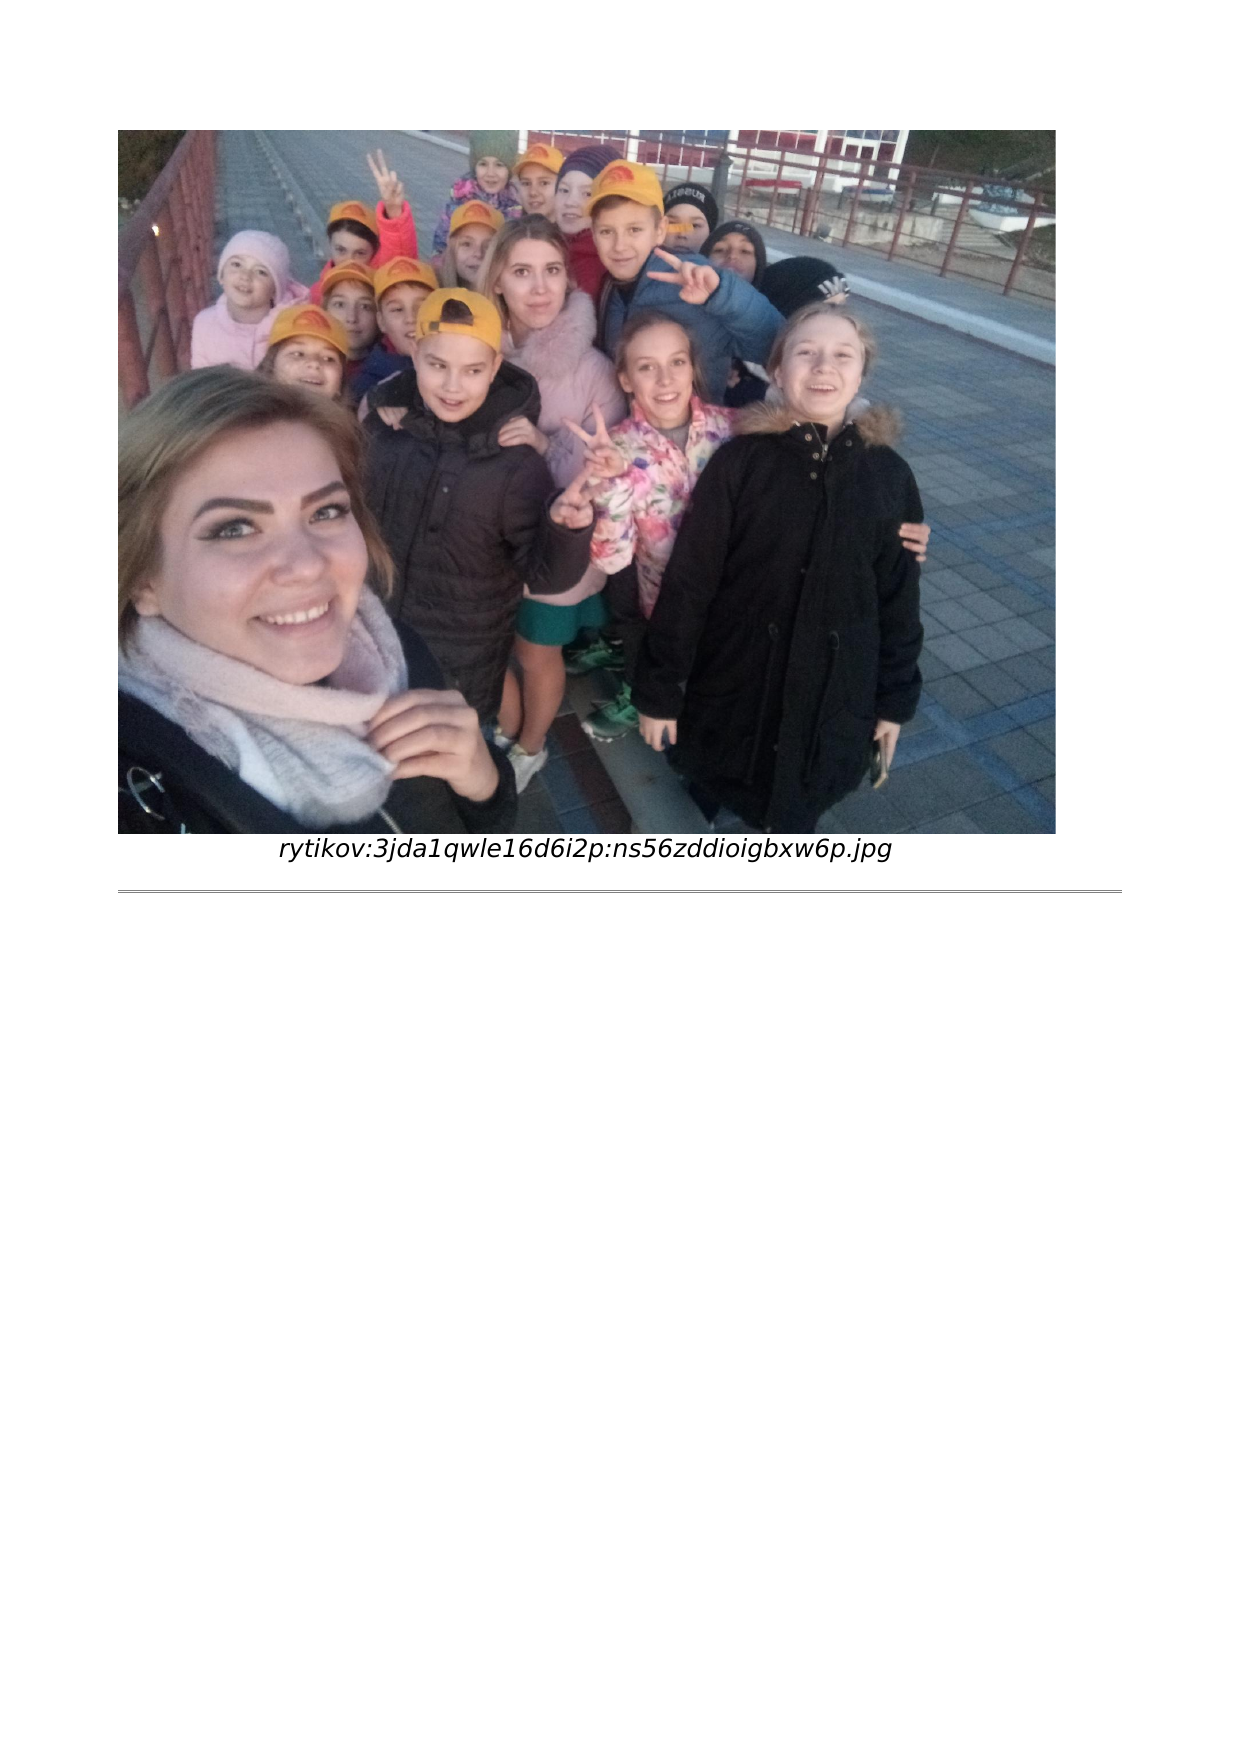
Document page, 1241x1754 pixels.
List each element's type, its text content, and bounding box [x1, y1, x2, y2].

text rytikov:3jda1qwle16d6i2p:ns56zddioigbxw6p.jpg [118, 834, 1056, 863]
picture [118, 130, 1056, 834]
